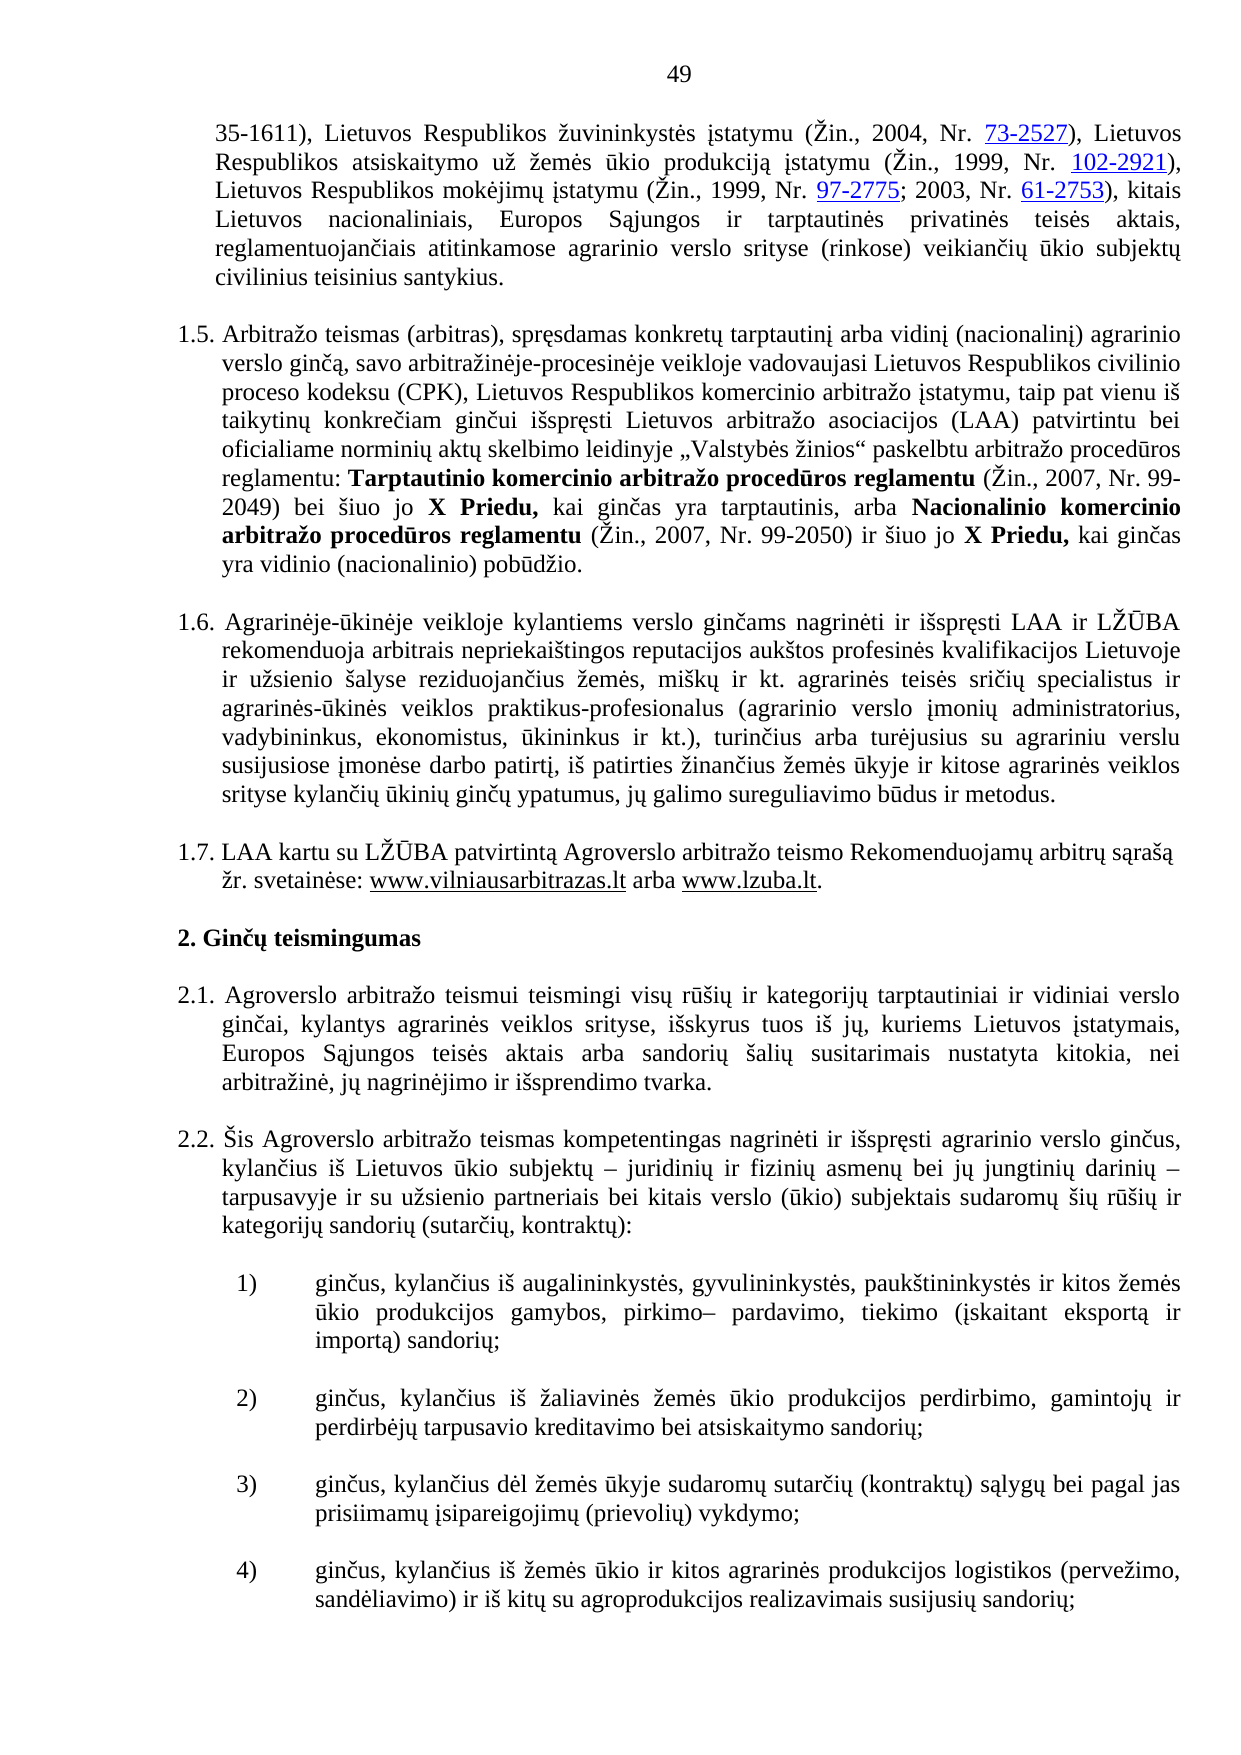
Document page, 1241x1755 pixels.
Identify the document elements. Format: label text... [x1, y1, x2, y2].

text 2) ginčus, kylančius iš žaliavinės žemės ūkio produkcijos perdirbimo, gamintojų ir perdirbėjų tarpusavio kreditavimo bei atsiskaitymo sandorių; [236, 1383, 1181, 1441]
text 3) ginčus, kylančius dėl žemės ūkyje sudaromų sutarčių (kontraktų) sąlygų bei pagal jas prisiimamų įsipareigojimų (prievolių) vykdymo; [236, 1469, 1181, 1527]
text 1.6. Agrarinėje-ūkinėje veikloje kylantiems verslo ginčams nagrinėti ir išspręsti LAA ir LŽŪBA rekomenduoja arbitrais nepriekaištingos reputacijos aukštos profesinės kvalifikacijos Lietuvoje ir užsienio šalyse reziduojančius žemės, miškų ir kt. agrarinės teisės sričių specialistus ir agrarinės-ūkinės veiklos praktikus-profesionalus (agrarinio verslo įmonių administratorius, vadybininkus, ekonomistus, ūkininkus ir kt.), turinčius arba turėjusius su agrariniu verslu susijusiose įmonėse darbo patirtį, iš patirties žinančius žemės ūkyje ir kitose agrarinės veiklos srityse kylančių ūkinių ginčų ypatumus, jų galimo sureguliavimo būdus ir metodus. [177, 607, 1181, 808]
text 2.2. Šis Agroverslo arbitražo teismas kompetentingas nagrinėti ir išspręsti agrarinio verslo ginčus, kylančius iš Lietuvos ūkio subjektų – juridinių ir fizinių asmenų bei jų jungtinių darinių – tarpusavyje ir su užsienio partneriais bei kitais verslo (ūkio) subjektais sudaromų šių rūšių ir kategorijų sandorių (sutarčių, kontraktų): [177, 1124, 1181, 1239]
text 2. Ginčų teismingumas [177, 923, 1181, 952]
text 4) ginčus, kylančius iš žemės ūkio ir kitos agrarinės produkcijos logistikos (pervežimo, sandėliavimo) ir iš kitų su agroprodukcijos realizavimais susijusių sandorių; [236, 1556, 1181, 1613]
text 35-1611), Lietuvos Respublikos žuvininkystės įstatymu (Žin., 2004, Nr. 73-2527), Lietuvos Respublikos atsiskaitymo už žemės ūkio produkciją įstatymu (Žin., 1999, Nr. 102-2921), Lietuvos Respublikos mokėjimų įstatymu (Žin., 1999, Nr. 97-2775; 2003, Nr. 61-2753), kitais Lietuvos nacionaliniais, Europos Sąjungos ir tarptautinės privatinės teisės aktais, reglamentuojančiais atitinkamose agrarinio verslo srityse (rinkose) veikiančių ūkio subjektų civilinius teisinius santykius. [177, 118, 1181, 291]
text 1) ginčus, kylančius iš augalininkystės, gyvulininkystės, paukštininkystės ir kitos žemės ūkio produkcijos gamybos, pirkimo– pardavimo, tiekimo (įskaitant eksportą ir importą) sandorių; [236, 1268, 1181, 1354]
text 1.5. Arbitražo teismas (arbitras), spręsdamas konkretų tarptautinį arba vidinį (nacionalinį) agrarinio verslo ginčą, savo arbitražinėje-procesinėje veikloje vadovaujasi Lietuvos Respublikos civilinio proceso kodeksu (CPK), Lietuvos Respublikos komercinio arbitražo įstatymu, taip pat vienu iš taikytinų konkrečiam ginčui išspręsti Lietuvos arbitražo asociacijos (LAA) patvirtintu bei oficialiame norminių aktų skelbimo leidinyje „Valstybės žinios“ paskelbtu arbitražo procedūros reglamentu: Tarptautinio komercinio arbitražo procedūros reglamentu (Žin., 2007, Nr. 99-2049) bei šiuo jo X Priedu, kai ginčas yra tarptautinis, arba Nacionalinio komercinio arbitražo procedūros reglamentu (Žin., 2007, Nr. 99-2050) ir šiuo jo X Priedu, kai ginčas yra vidinio (nacionalinio) pobūdžio. [177, 319, 1181, 578]
text 1.7. LAA kartu su LŽŪBA patvirtintą Agroverslo arbitražo teismo Rekomenduojamų arbitrų sąrašą žr. svetainėse: www.vilniausarbitrazas.lt arba www.lzuba.lt. [177, 837, 1181, 894]
text 2.1. Agroverslo arbitražo teismui teismingi visų rūšių ir kategorijų tarptautiniai ir vidiniai verslo ginčai, kylantys agrarinės veiklos srityse, išskyrus tuos iš jų, kuriems Lietuvos įstatymais, Europos Sąjungos teisės aktais arba sandorių šalių susitarimais nustatyta kitokia, nei arbitražinė, jų nagrinėjimo ir išsprendimo tvarka. [177, 981, 1181, 1096]
